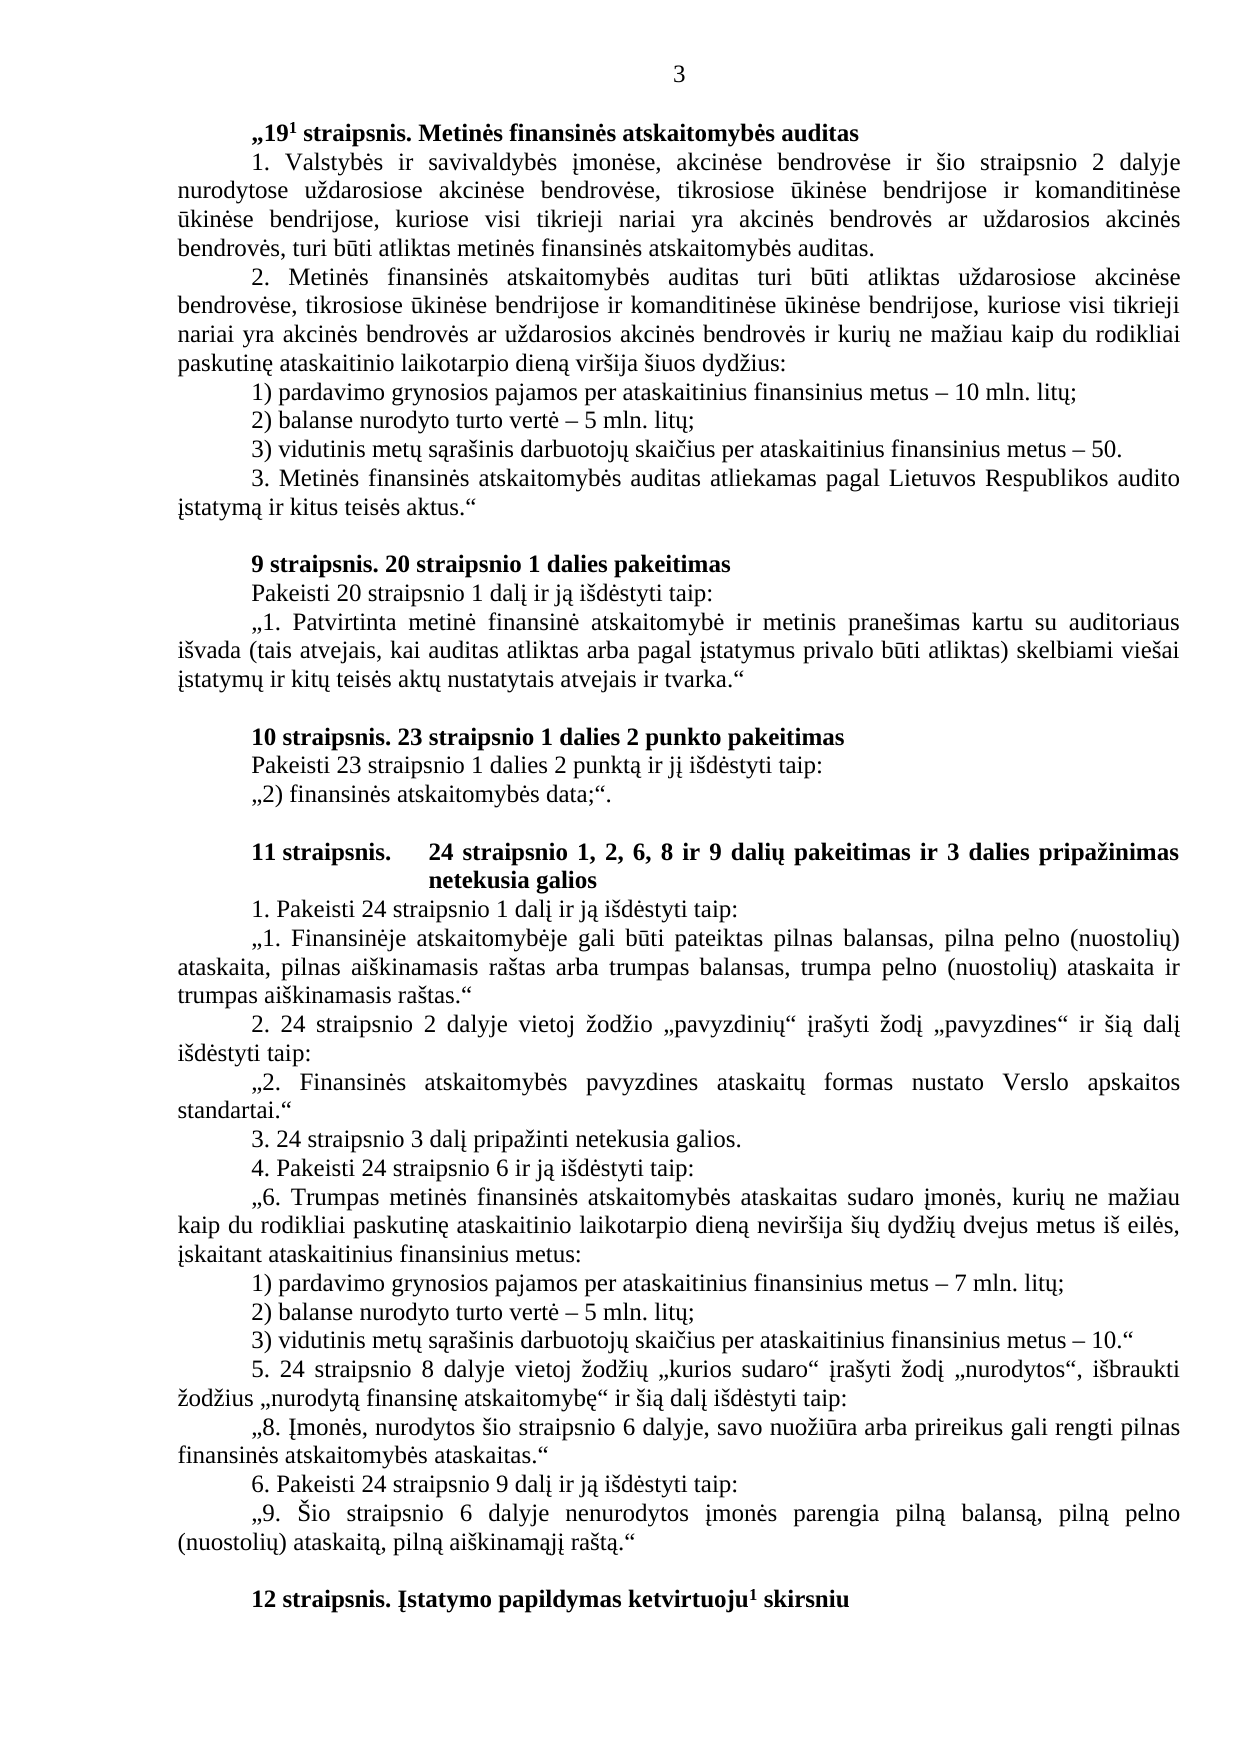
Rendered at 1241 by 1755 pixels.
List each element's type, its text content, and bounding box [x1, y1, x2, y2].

text „6. Trumpas metinės finansinės atskaitomybės ataskaitas sudaro įmonės, kurių ne mažiau kaip du rodikliai paskutinę ataskaitinio laikotarpio dieną neviršija šių dydžių dvejus metus iš eilės, įskaitant ataskaitinius finansinius metus: [177, 1182, 1181, 1268]
text „2) finansinės atskaitomybės data;“. [177, 779, 1181, 808]
text „2. Finansinės atskaitomybės pavyzdines ataskaitų formas nustato Verslo apskaitos standartai.“ [177, 1067, 1181, 1124]
text 2. 24 straipsnio 2 dalyje vietoj žodžio „pavyzdinių“ įrašyti žodį „pavyzdines“ ir šią dalį išdėstyti taip: [177, 1009, 1181, 1067]
text 9 straipsnis. 20 straipsnio 1 dalies pakeitimas [177, 549, 1181, 578]
text 2) balanse nurodyto turto vertė – 5 mln. litų; [177, 1297, 1181, 1326]
text Pakeisti 20 straipsnio 1 dalį ir ją išdėstyti taip: [177, 578, 1181, 607]
text 3) vidutinis metų sąrašinis darbuotojų skaičius per ataskaitinius finansinius metus – 50. [177, 434, 1181, 463]
text 3) vidutinis metų sąrašinis darbuotojų skaičius per ataskaitinius finansinius metus – 10.“ [177, 1326, 1181, 1354]
text 10 straipsnis. 23 straipsnio 1 dalies 2 punkto pakeitimas [177, 722, 1181, 751]
text 6. Pakeisti 24 straipsnio 9 dalį ir ją išdėstyti taip: [177, 1469, 1181, 1498]
text 2) balanse nurodyto turto vertė – 5 mln. litų; [177, 406, 1181, 434]
text 2. Metinės finansinės atskaitomybės auditas turi būti atliktas uždarosiose akcinėse bendrovėse, tikrosiose ūkinėse bendrijose ir komanditinėse ūkinėse bendrijose, kuriose visi tikrieji nariai yra akcinės bendrovės ar uždarosios akcinės bendrovės ir kurių ne mažiau kaip du rodikliai paskutinę ataskaitinio laikotarpio dieną viršija šiuos dydžius: [177, 262, 1181, 377]
text Pakeisti 23 straipsnio 1 dalies 2 punktą ir jį išdėstyti taip: [177, 751, 1181, 779]
text „1. Patvirtinta metinė finansinė atskaitomybė ir metinis pranešimas kartu su auditoriaus išvada (tais atvejais, kai auditas atliktas arba pagal įstatymus privalo būti atliktas) skelbiami viešai įstatymų ir kitų teisės aktų nustatytais atvejais ir tvarka.“ [177, 607, 1181, 693]
text 1. Valstybės ir savivaldybės įmonėse, akcinėse bendrovėse ir šio straipsnio 2 dalyje nurodytose uždarosiose akcinėse bendrovėse, tikrosiose ūkinėse bendrijose ir komanditinėse ūkinėse bendrijose, kuriose visi tikrieji nariai yra akcinės bendrovės ar uždarosios akcinės bendrovės, turi būti atliktas metinės finansinės atskaitomybės auditas. [177, 147, 1181, 262]
text 3. 24 straipsnio 3 dalį pripažinti netekusia galios. [177, 1124, 1181, 1153]
text 5. 24 straipsnio 8 dalyje vietoj žodžių „kurios sudaro“ įrašyti žodį „nurodytos“, išbraukti žodžius „nurodytą finansinę atskaitomybę“ ir šią dalį išdėstyti taip: [177, 1354, 1181, 1412]
text „8. Įmonės, nurodytos šio straipsnio 6 dalyje, savo nuožiūra arba prireikus gali rengti pilnas finansinės atskaitomybės ataskaitas.“ [177, 1412, 1181, 1469]
text „9. Šio straipsnio 6 dalyje nenurodytos įmonės parengia pilną balansą, pilną pelno (nuostolių) ataskaitą, pilną aiškinamąjį raštą.“ [177, 1498, 1181, 1556]
text „191 straipsnis. Metinės finansinės atskaitomybės auditas [177, 118, 1181, 147]
text 1) pardavimo grynosios pajamos per ataskaitinius finansinius metus – 7 mln. litų; [177, 1268, 1181, 1297]
text 4. Pakeisti 24 straipsnio 6 ir ją išdėstyti taip: [177, 1153, 1181, 1182]
text 3. Metinės finansinės atskaitomybės auditas atliekamas pagal Lietuvos Respublikos audito įstatymą ir kitus teisės aktus.“ [177, 463, 1181, 521]
text 12 straipsnis. Įstatymo papildymas ketvirtuoju1 skirsniu [177, 1584, 1181, 1613]
text „1. Finansinėje atskaitomybėje gali būti pateiktas pilnas balansas, pilna pelno (nuostolių) ataskaita, pilnas aiškinamasis raštas arba trumpas balansas, trumpa pelno (nuostolių) ataskaita ir trumpas aiškinamasis raštas.“ [177, 923, 1181, 1009]
text 1) pardavimo grynosios pajamos per ataskaitinius finansinius metus – 10 mln. litų; [177, 377, 1181, 406]
text 11 straipsnis. 24 straipsnio 1, 2, 6, 8 ir 9 dalių pakeitimas ir 3 dalies pripažinimas netekusia galios [251, 837, 1181, 894]
text 1. Pakeisti 24 straipsnio 1 dalį ir ją išdėstyti taip: [177, 894, 1181, 923]
